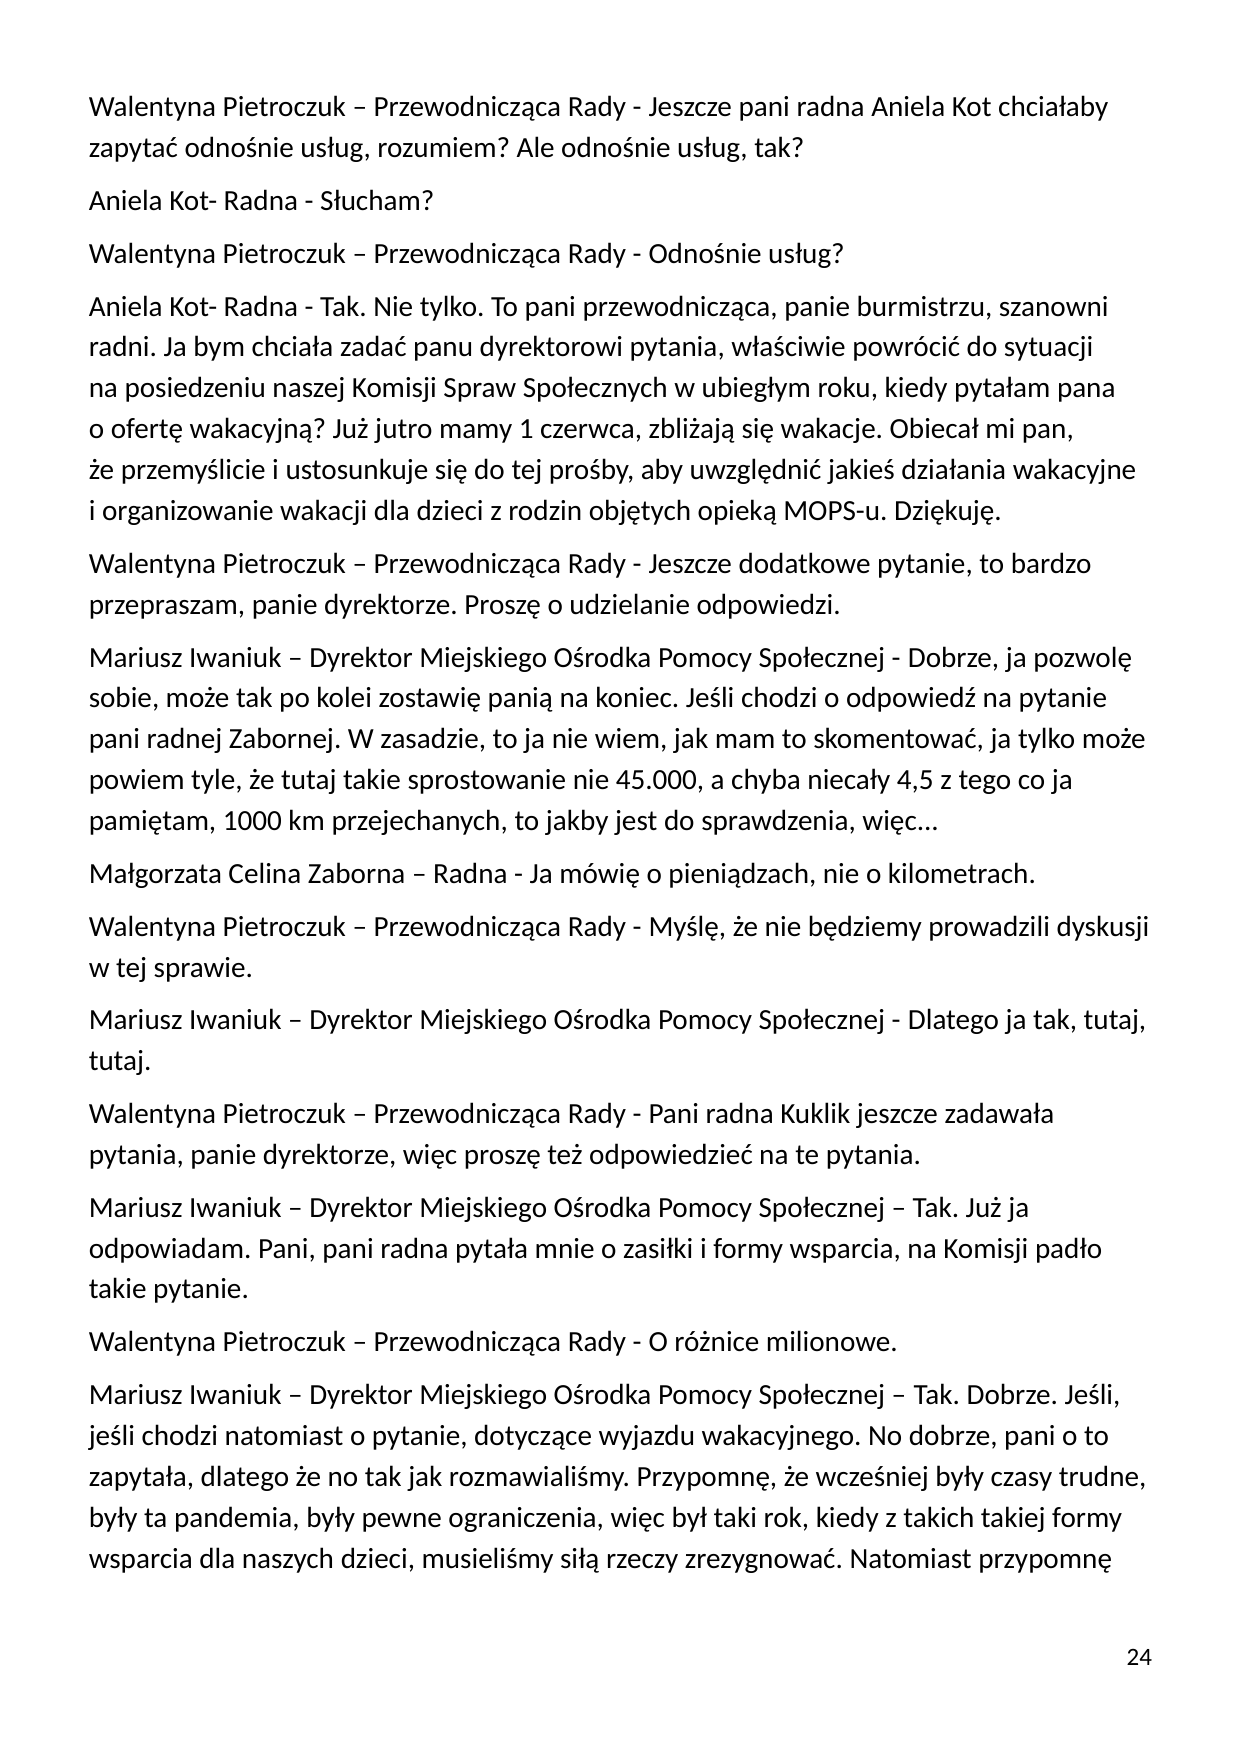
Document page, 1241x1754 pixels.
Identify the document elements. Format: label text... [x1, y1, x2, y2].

list Mariusz Iwaniuk – Dyrektor Miejskiego Ośrodka Pomocy Społecznej – Tak. Dobrze. Jeśli, jeśli chodzi natomiast o pytanie, dotyczące wyjazdu wakacyjnego. No dobrze, pani o to zapytała, dlatego że no tak jak rozmawialiśmy. Przypomnę, że wcześniej były czasy trudne, były ta pandemia, były pewne ograniczenia, więc był taki rok, kiedy z takich takiej formy wsparcia dla naszych dzieci, musieliśmy siłą rzeczy zrezygnować. Natomiast przypomnę [88, 1376, 1152, 1575]
list Mariusz Iwaniuk – Dyrektor Miejskiego Ośrodka Pomocy Społecznej – Tak. Już ja odpowiadam. Pani, pani radna pytała mnie o zasiłki i formy wsparcia, na Komisji padło takie pytanie. [88, 1189, 1152, 1306]
list Walentyna Pietroczuk – Przewodnicząca Rady - Jeszcze pani radna Aniela Kot chciałaby zapytać odnośnie usług, rozumiem? Ale odnośnie usług, tak? [88, 88, 1152, 165]
list Walentyna Pietroczuk – Przewodnicząca Rady - O różnice milionowe. [88, 1323, 1152, 1359]
list Walentyna Pietroczuk – Przewodnicząca Rady - Pani radna Kuklik jeszcze zadawała pytania, panie dyrektorze, więc proszę też odpowiedzieć na te pytania. [88, 1095, 1152, 1172]
list Walentyna Pietroczuk – Przewodnicząca Rady - Odnośnie usług? [88, 235, 1152, 271]
list Walentyna Pietroczuk – Przewodnicząca Rady - Jeszcze dodatkowe pytanie, to bardzo przepraszam, panie dyrektorze. Proszę o udzielanie odpowiedzi. [88, 545, 1152, 622]
list Walentyna Pietroczuk – Przewodnicząca Rady - Myślę, że nie będziemy prowadzili dyskusji w tej sprawie. [88, 908, 1152, 984]
list Aniela Kot- Radna - Słucham? [88, 182, 1152, 218]
list Mariusz Iwaniuk – Dyrektor Miejskiego Ośrodka Pomocy Społecznej - Dlatego ja tak, tutaj, tutaj. [88, 1001, 1152, 1078]
list Małgorzata Celina Zaborna – Radna - Ja mówię o pieniądzach, nie o kilometrach. [88, 855, 1152, 891]
list Aniela Kot- Radna - Tak. Nie tylko. To pani przewodnicząca, panie burmistrzu, szanowni radni. Ja bym chciała zadać panu dyrektorowi pytania, właściwie powrócić do sytuacji na posiedzeniu naszej Komisji Spraw Społecznych w ubiegłym roku, kiedy pytałam pana o ofertę wakacyjną? Już jutro mamy 1 czerwca, zbliżają się wakacje. Obiecał mi pan, że przemyślicie i ustosunkuje się do tej prośby, aby uwzględnić jakieś działania wakacyjne i organizowanie wakacji dla dzieci z rodzin objętych opieką MOPS-u. Dziękuję. [88, 288, 1152, 528]
list Mariusz Iwaniuk – Dyrektor Miejskiego Ośrodka Pomocy Społecznej - Dobrze, ja pozwolę sobie, może tak po kolei zostawię panią na koniec. Jeśli chodzi o odpowiedź na pytanie pani radnej Zabornej. W zasadzie, to ja nie wiem, jak mam to skomentować, ja tylko może powiem tyle, że tutaj takie sprostowanie nie 45.000, a chyba niecały 4,5 z tego co ja pamiętam, 1000 km przejechanych, to jakby jest do sprawdzenia, więc... [88, 639, 1152, 838]
